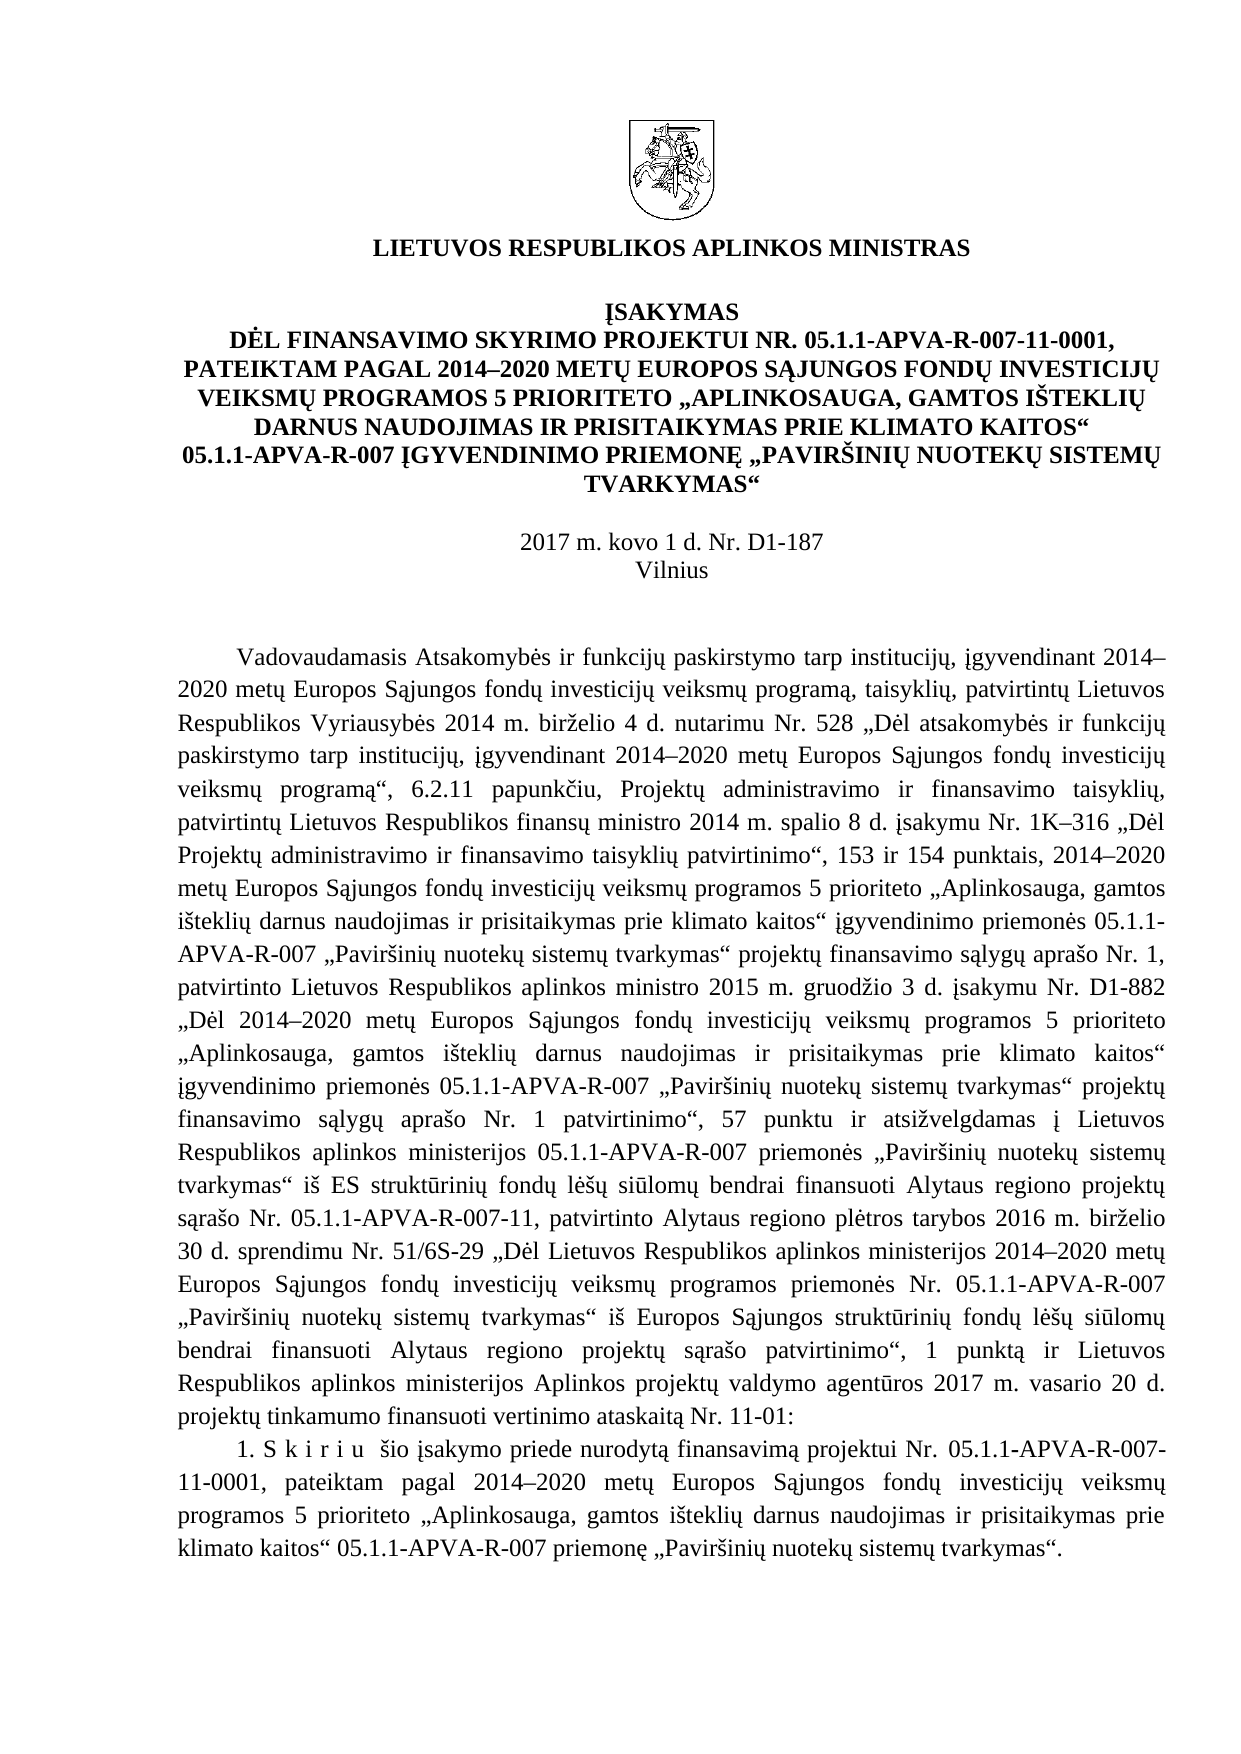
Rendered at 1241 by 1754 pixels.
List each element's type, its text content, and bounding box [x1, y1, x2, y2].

text Vilnius [177, 555, 1166, 584]
text ĮSAKYMAS [177, 297, 1166, 325]
text 2017 m. kovo 1 d. Nr. D1-187 [177, 527, 1166, 555]
text 1. S k i r i u šio įsakymo priede nurodytą finansavimą projektui Nr. 05.1.1-APVA-R-007-11-0001, pateiktam pagal 2014–2020 metų Europos Sąjungos fondų investicijų veiksmų programos 5 prioriteto „Aplinkosauga, gamtos išteklių darnus naudojimas ir prisitaikymas prie klimato kaitos“ 05.1.1-APVA-R-007 priemonę „Paviršinių nuotekų sistemų tvarkymas“. [177, 1434, 1166, 1562]
text LIETUVOS RESPUBLIKOS APLINKOS MINISTRAS [177, 233, 1166, 262]
text Vadovaudamasis Atsakomybės ir funkcijų paskirstymo tarp institucijų, įgyvendinant 2014–2020 metų Europos Sąjungos fondų investicijų veiksmų programą, taisyklių, patvirtintų Lietuvos Respublikos Vyriausybės 2014 m. birželio 4 d. nutarimu Nr. 528 „Dėl atsakomybės ir funkcijų paskirstymo tarp institucijų, įgyvendinant 2014–2020 metų Europos Sąjungos fondų investicijų veiksmų programą“, 6.2.11 papunkčiu, Projektų administravimo ir finansavimo taisyklių, patvirtintų Lietuvos Respublikos finansų ministro 2014 m. spalio 8 d. įsakymu Nr. 1K–316 „Dėl Projektų administravimo ir finansavimo taisyklių patvirtinimo“, 153 ir 154 punktais, 2014–2020 metų Europos Sąjungos fondų investicijų veiksmų programos 5 prioriteto „Aplinkosauga, gamtos išteklių darnus naudojimas ir prisitaikymas prie klimato kaitos“ įgyvendinimo priemonės 05.1.1-APVA-R-007 „Paviršinių nuotekų sistemų tvarkymas“ projektų finansavimo sąlygų aprašo Nr. 1, patvirtinto Lietuvos Respublikos aplinkos ministro 2015 m. gruodžio 3 d. įsakymu Nr. D1-882 „Dėl 2014–2020 metų Europos Sąjungos fondų investicijų veiksmų programos 5 prioriteto „Aplinkosauga, gamtos išteklių darnus naudojimas ir prisitaikymas prie klimato kaitos“ įgyvendinimo priemonės 05.1.1-APVA-R-007 „Paviršinių nuotekų sistemų tvarkymas“ projektų finansavimo sąlygų aprašo Nr. 1 patvirtinimo“, 57 punktu ir atsižvelgdamas į Lietuvos Respublikos aplinkos ministerijos 05.1.1-APVA-R-007 priemonės „Paviršinių nuotekų sistemų tvarkymas“ iš ES struktūrinių fondų lėšų siūlomų bendrai finansuoti Alytaus regiono projektų sąrašo Nr. 05.1.1-APVA-R-007-11, patvirtinto Alytaus regiono plėtros tarybos 2016 m. birželio 30 d. sprendimu Nr. 51/6S-29 „Dėl Lietuvos Respublikos aplinkos ministerijos 2014–2020 metų Europos Sąjungos fondų investicijų veiksmų programos priemonės Nr. 05.1.1-APVA-R-007 „Paviršinių nuotekų sistemų tvarkymas“ iš Europos Sąjungos struktūrinių fondų lėšų siūlomų bendrai finansuoti Alytaus regiono projektų sąrašo patvirtinimo“, 1 punktą ir Lietuvos Respublikos aplinkos ministerijos Aplinkos projektų valdymo agentūros 2017 m. vasario 20 d. projektų tinkamumo finansuoti vertinimo ataskaitą Nr. 11-01: [177, 642, 1166, 1430]
text DĖL FINANSAVIMO SKYRIMO PROJEKTUI NR. 05.1.1-APVA-R-007-11-0001, PATEIKTAM PAGAL 2014–2020 METŲ EUROPOS SĄJUNGOS FONDŲ INVESTICIJŲ VEIKSMŲ PROGRAMOS 5 PRIORITETO „APLINKOSAUGA, GAMTOS IŠTEKLIŲ DARNUS NAUDOJIMAS IR PRISITAIKYMAS PRIE KLIMATO KAITOS“ [177, 325, 1166, 440]
text 05.1.1-APVA-R-007 ĮGYVENDINIMO PRIEMONĘ „PAVIRŠINIŲ NUOTEKŲ SISTEMŲ TVARKYMAS“ [177, 440, 1166, 498]
